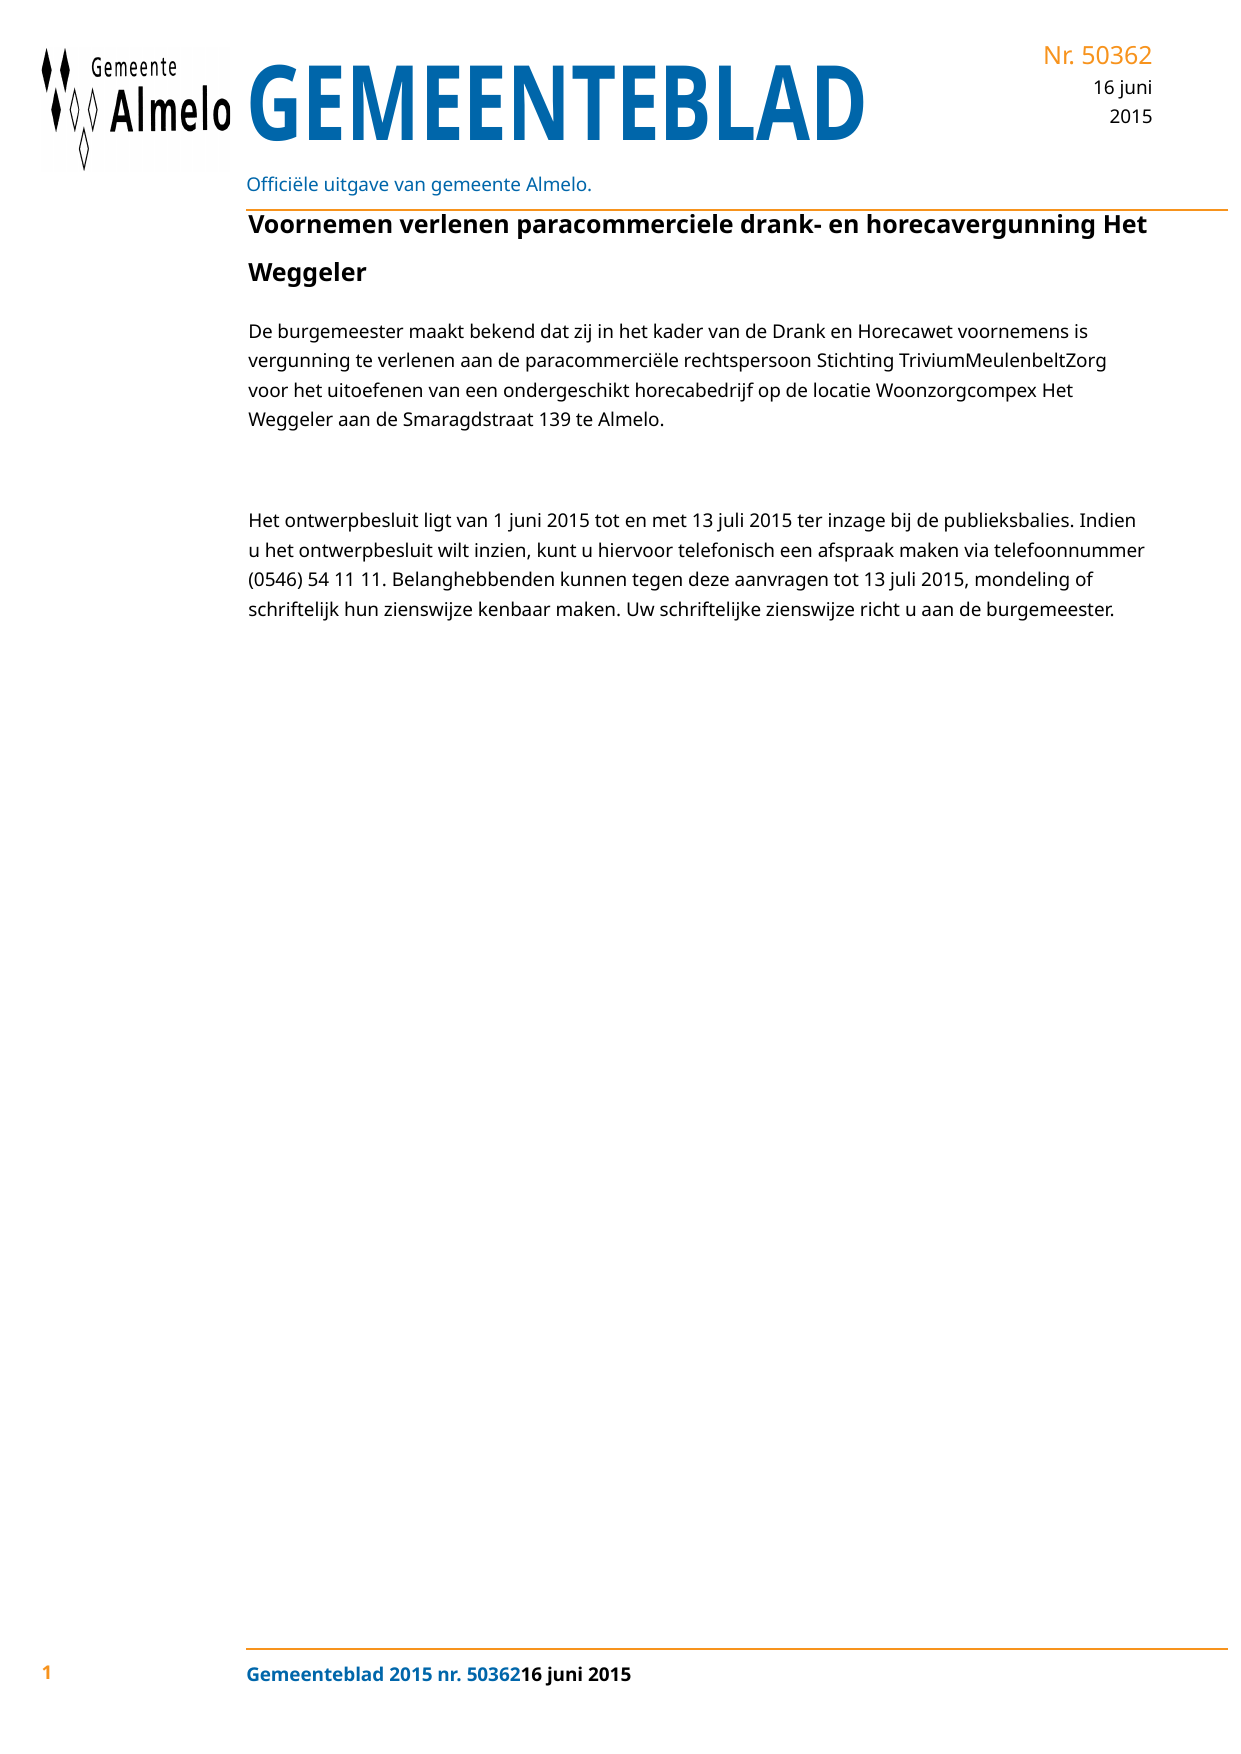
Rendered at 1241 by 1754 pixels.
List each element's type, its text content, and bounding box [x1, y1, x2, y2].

text Voornemen verlenen paracommerciele drank- en horecavergunning Het Weggeler [248, 211, 1152, 288]
text Het ontwerpbesluit ligt van 1 juni 2015 tot en met 13 juli 2015 ter inzage bij de publieksbalies. Indien u het ontwerpbesluit wilt inzien, kunt u hiervoor telefonisch een afspraak maken via telefoonnummer (0546) 54 11 11. Belanghebbenden kunnen tegen deze aanvragen tot 13 juli 2015, mondeling of schriftelijk hun zienswijze kenbaar maken. Uw schriftelijke zienswijze richt u aan de burgemeester. [248, 507, 1152, 622]
text De burgemeester maakt bekend dat zij in het kader van de Drank en Horecawet voornemens is vergunning te verlenen aan de paracommerciële rechtspersoon Stichting TriviumMeulenbeltZorg voor het uitoefenen van een ondergeschikt horecabedrijf op de locatie Woonzorgcompex Het Weggeler aan de Smaragdstraat 139 te Almelo. [248, 318, 1152, 432]
picture [41, 47, 231, 172]
